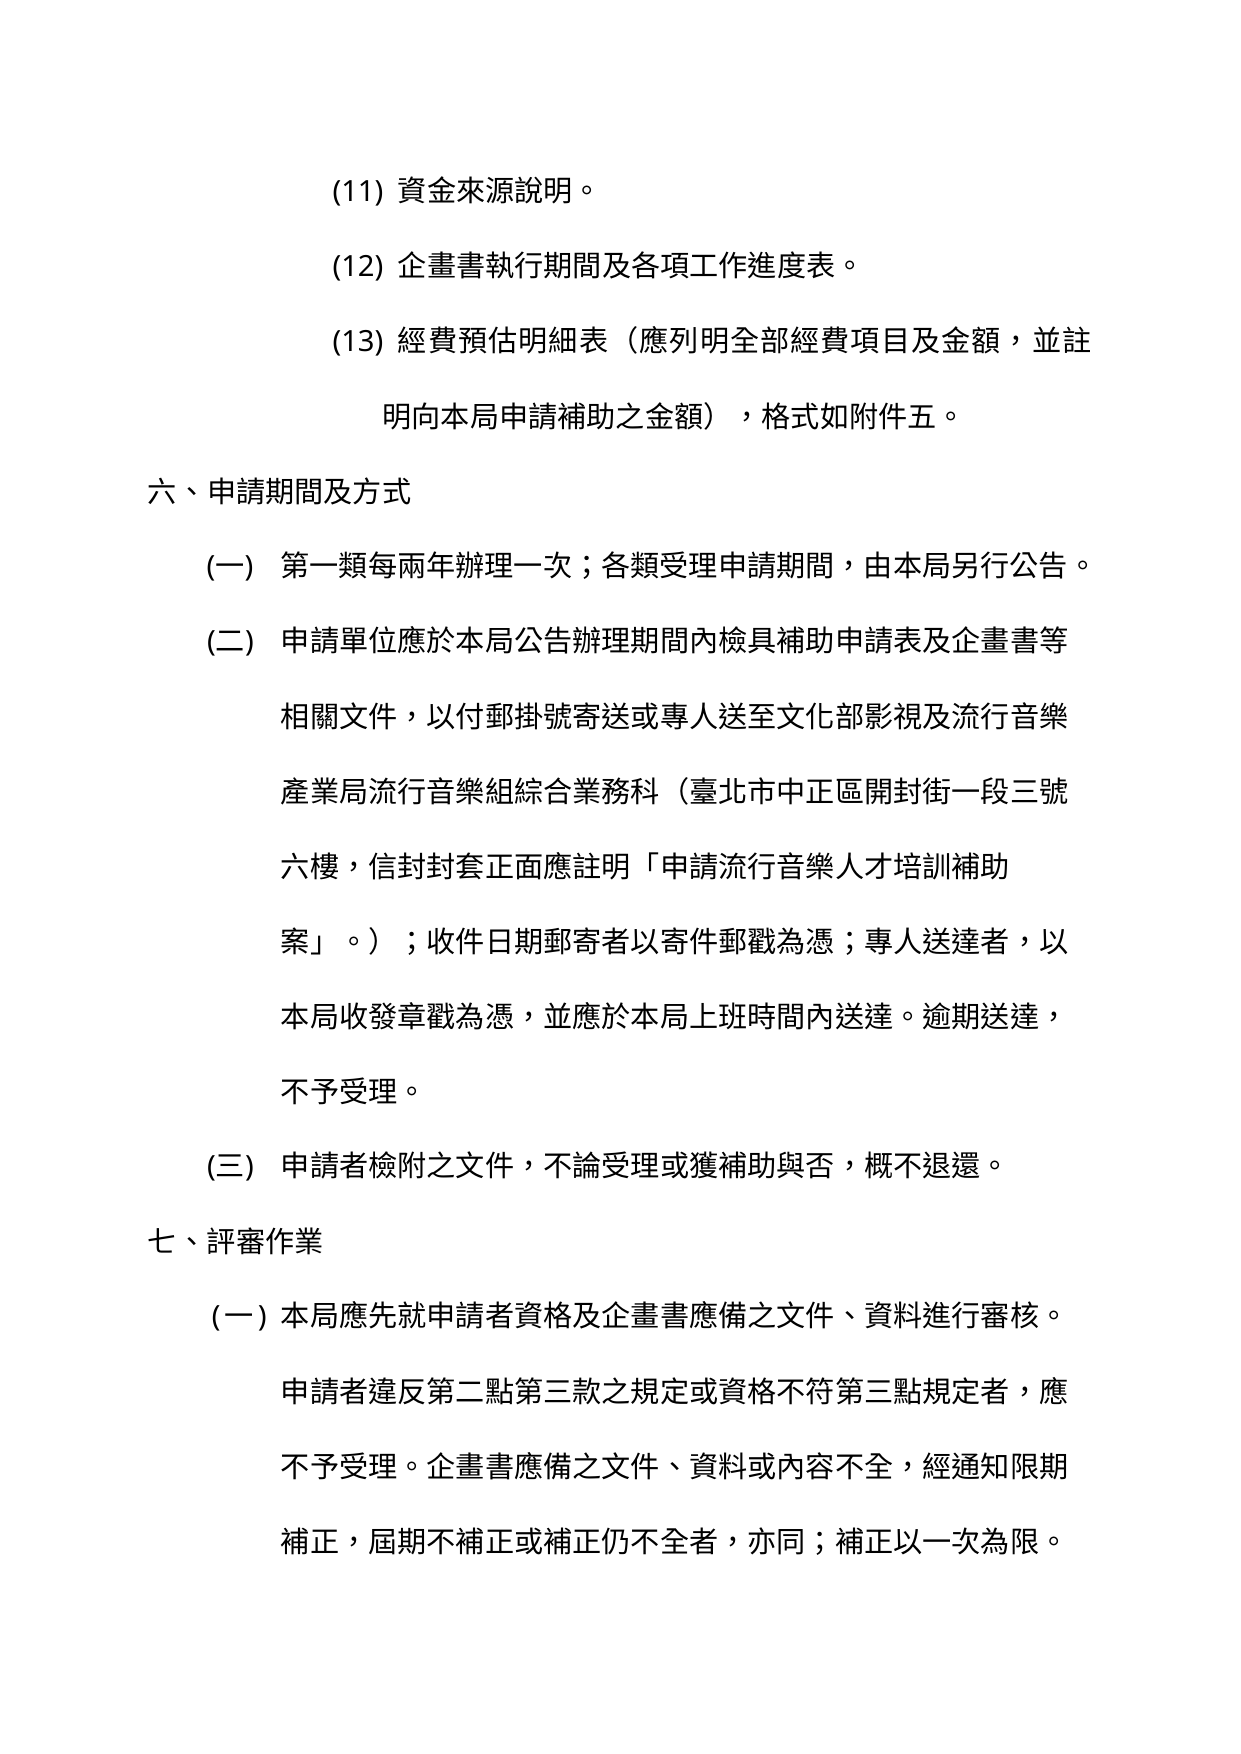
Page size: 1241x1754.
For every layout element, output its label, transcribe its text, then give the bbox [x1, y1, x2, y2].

list 申請期間及方式 [148, 446, 1092, 521]
list 申請者檢附之文件，不論受理或獲補助與否，概不退還。 [207, 1121, 1092, 1196]
list 資金來源說明。 [332, 146, 1092, 221]
list 申請單位應於本局公告辦理期間內檢具補助申請表及企畫書等相關文件，以付郵掛號寄送或專人送至文化部影視及流行音樂產業局流行音樂組綜合業務科（臺北市中正區開封街一段三號六樓，信封封套正面應註明「申請流行音樂人才培訓補助案」。）；收件日期郵寄者以寄件郵戳為憑；專人送達者，以本局收發章戳為憑，並應於本局上班時間內送達。逾期送達，不予受理。 [207, 596, 1092, 1121]
list 本局應先就申請者資格及企畫書應備之文件、資料進行審核。申請者違反第二點第三款之規定或資格不符第三點規定者，應不予受理。企畫書應備之文件、資料或內容不全，經通知限期補正，屆期不補正或補正仍不全者，亦同；補正以一次為限。 [207, 1271, 1092, 1571]
list 企畫書執行期間及各項工作進度表。 [332, 221, 1092, 296]
list 評審作業 [148, 1196, 1092, 1271]
list 第一類每兩年辦理一次；各類受理申請期間，由本局另行公告。 [206, 521, 1092, 596]
list 經費預估明細表（應列明全部經費項目及金額，並註明向本局申請補助之金額），格式如附件五。 [332, 296, 1092, 446]
